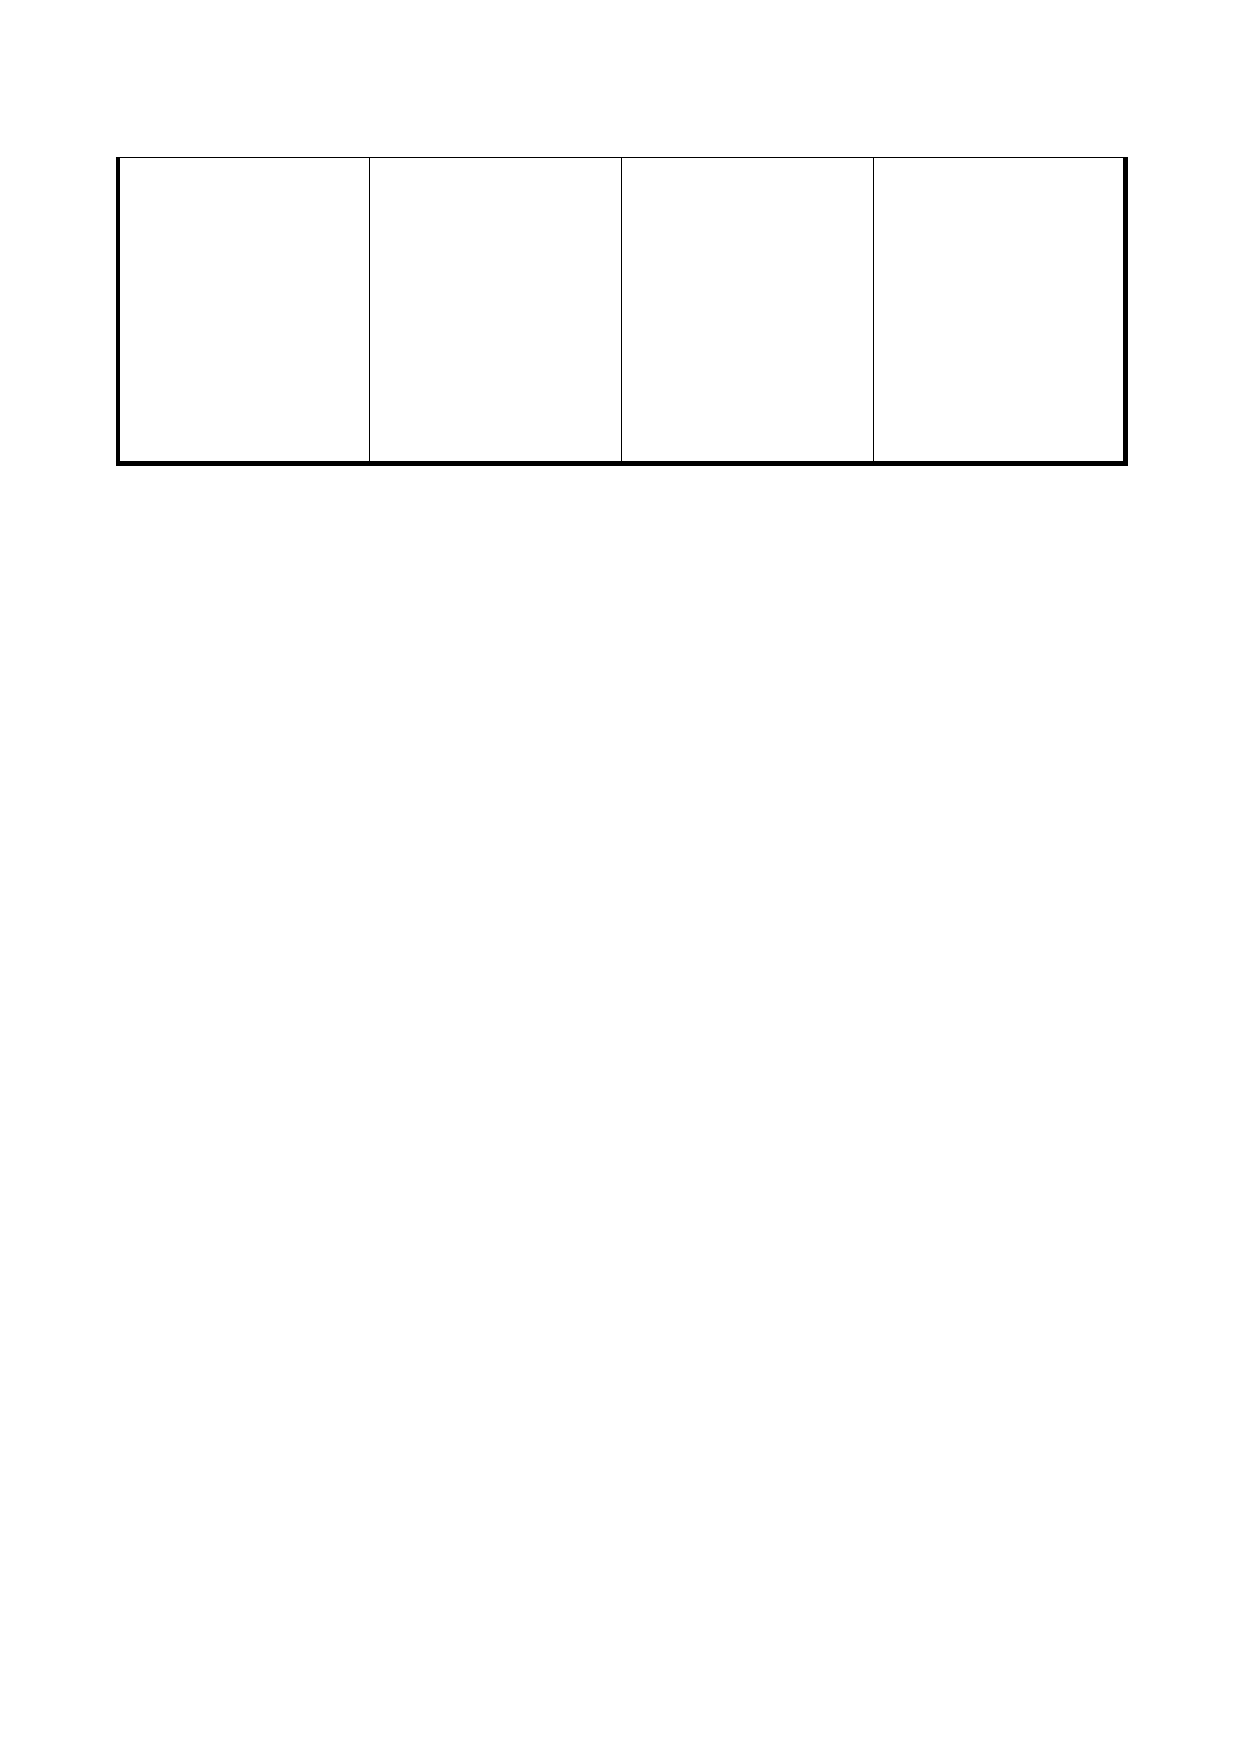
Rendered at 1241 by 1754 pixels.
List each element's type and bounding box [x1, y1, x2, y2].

table_cell [370, 158, 621, 461]
table_cell [874, 158, 1123, 461]
table_cell [622, 158, 873, 461]
table_cell [120, 158, 369, 461]
